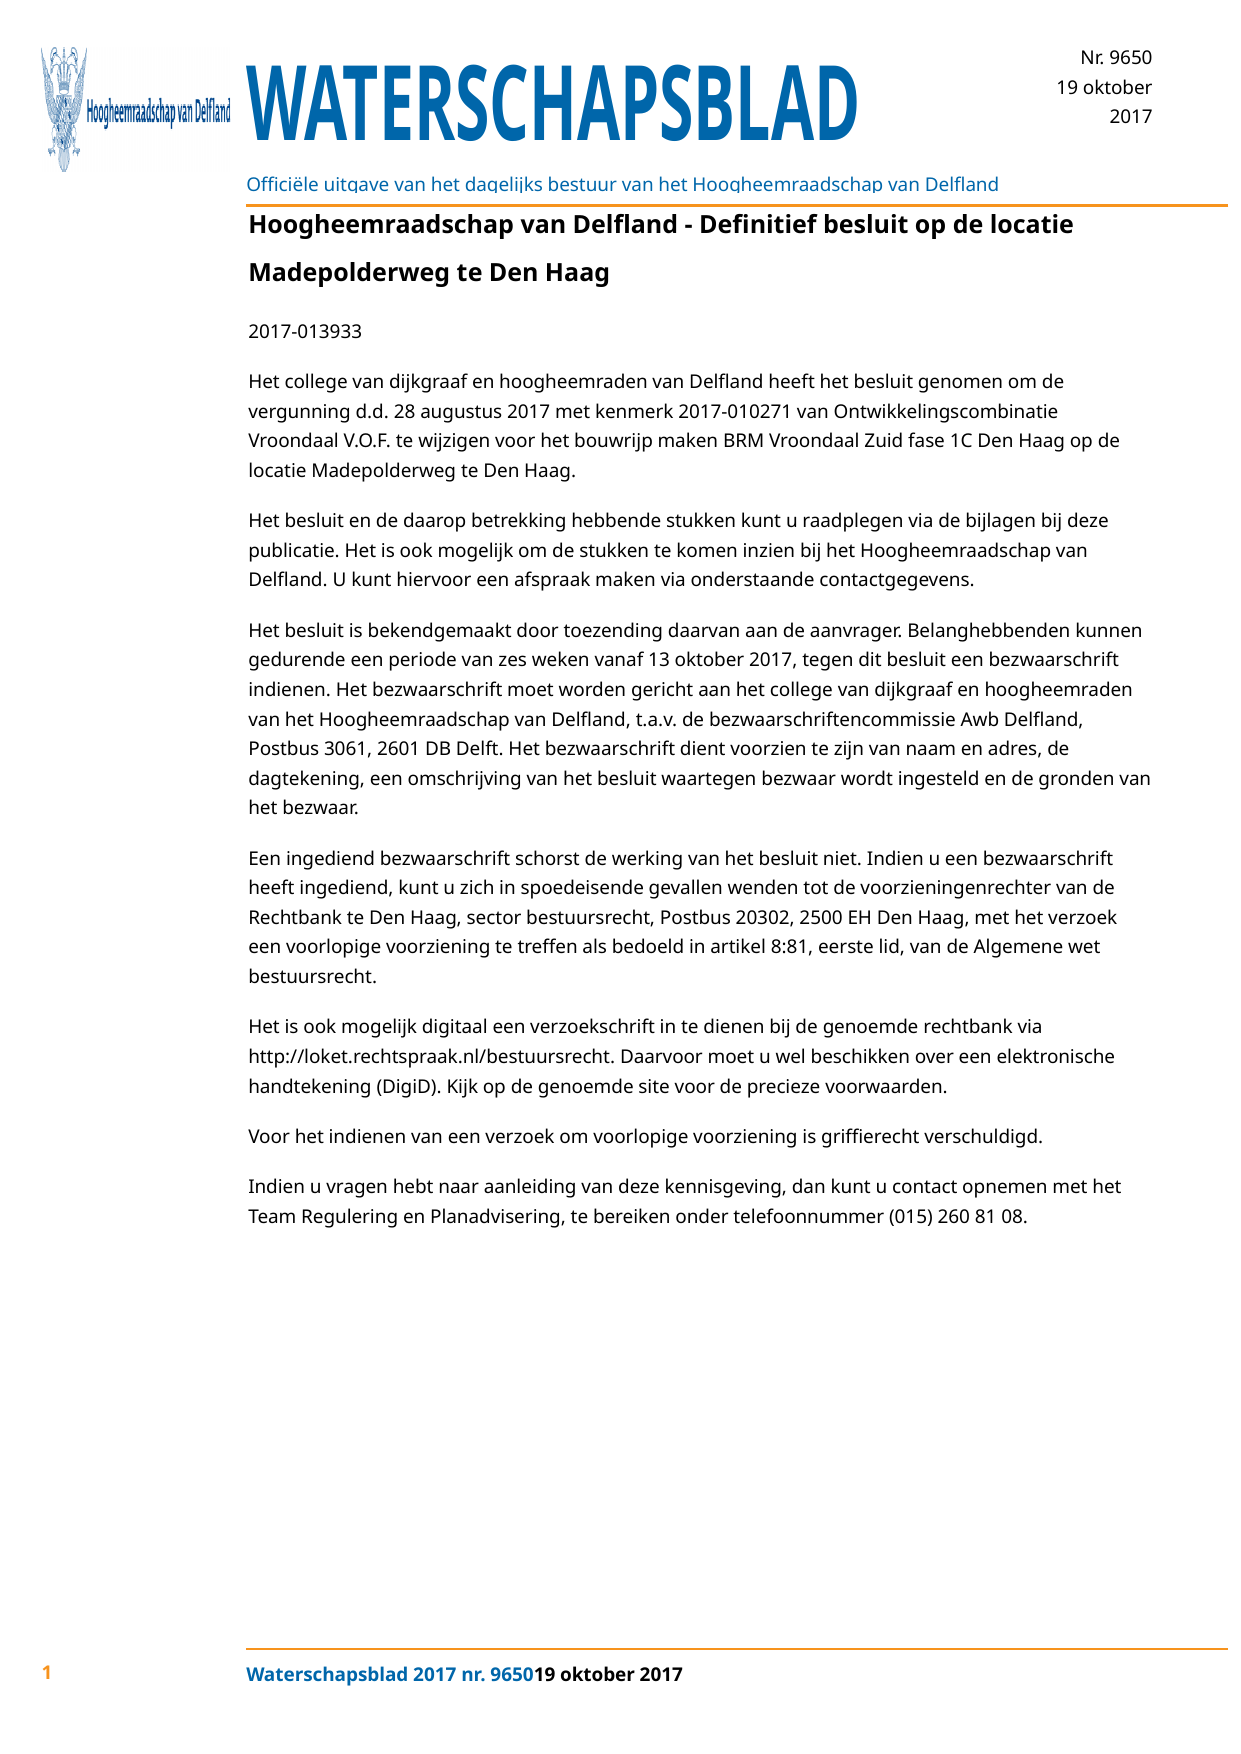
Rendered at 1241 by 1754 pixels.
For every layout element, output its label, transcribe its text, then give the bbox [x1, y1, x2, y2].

text Het besluit is bekendgemaakt door toezending daarvan aan de aanvrager. Belanghebbenden kunnen gedurende een periode van zes weken vanaf 13 oktober 2017, tegen dit besluit een bezwaarschrift indienen. Het bezwaarschrift moet worden gericht aan het college van dijkgraaf en hoogheemraden van het Hoogheemraadschap van Delfland, t.a.v. de bezwaarschriftencommissie Awb Delfland, Postbus 3061, 2601 DB Delft. Het bezwaarschrift dient voorzien te zijn van naam en adres, de dagtekening, een omschrijving van het besluit waartegen bezwaar wordt ingesteld en de gronden van het bezwaar. [248, 617, 1152, 820]
text 2017-013933 [248, 318, 1152, 344]
text Het is ook mogelijk digitaal een verzoekschrift in te dienen bij de genoemde rechtbank via http://loket.rechtspraak.nl/bestuursrecht. Daarvoor moet u wel beschikken over een elektronische handtekening (DigiD). Kijk op de genoemde site voor de precieze voorwaarden. [248, 1014, 1152, 1099]
text Indien u vragen hebt naar aanleiding van deze kennisgeving, dan kunt u contact opnemen met het Team Regulering en Planadvisering, te bereiken onder telefoonnummer (015) 260 81 08. [248, 1174, 1152, 1229]
text Het college van dijkgraaf en hoogheemraden van Delfland heeft het besluit genomen om de vergunning d.d. 28 augustus 2017 met kenmerk 2017-010271 van Ontwikkelingscombinatie Vroondaal V.O.F. te wijzigen voor het bouwrijp maken BRM Vroondaal Zuid fase 1C Den Haag op de locatie Madepolderweg te Den Haag. [248, 368, 1152, 483]
text Voor het indienen van een verzoek om voorlopige voorziening is griffierecht verschuldigd. [248, 1123, 1152, 1149]
text Hoogheemraadschap van Delfland - Definitief besluit op de locatie Madepolderweg te Den Haag [248, 207, 1152, 288]
text Een ingediend bezwaarschrift schorst de werking van het besluit niet. Indien u een bezwaarschrift heeft ingediend, kunt u zich in spoedeisende gevallen wenden tot de voorzieningenrechter van de Rechtbank te Den Haag, sector bestuursrecht, Postbus 20302, 2500 EH Den Haag, met het verzoek een voorlopige voorziening te treffen als bedoeld in artikel 8:81, eerste lid, van de Algemene wet bestuursrecht. [248, 845, 1152, 989]
text Het besluit en de daarop betrekking hebbende stukken kunt u raadplegen via de bijlagen bij deze publicatie. Het is ook mogelijk om de stukken te komen inzien bij het Hoogheemraadschap van Delfland. U kunt hiervoor een afspraak maken via onderstaande contactgegevens. [248, 507, 1152, 592]
picture [41, 47, 231, 172]
